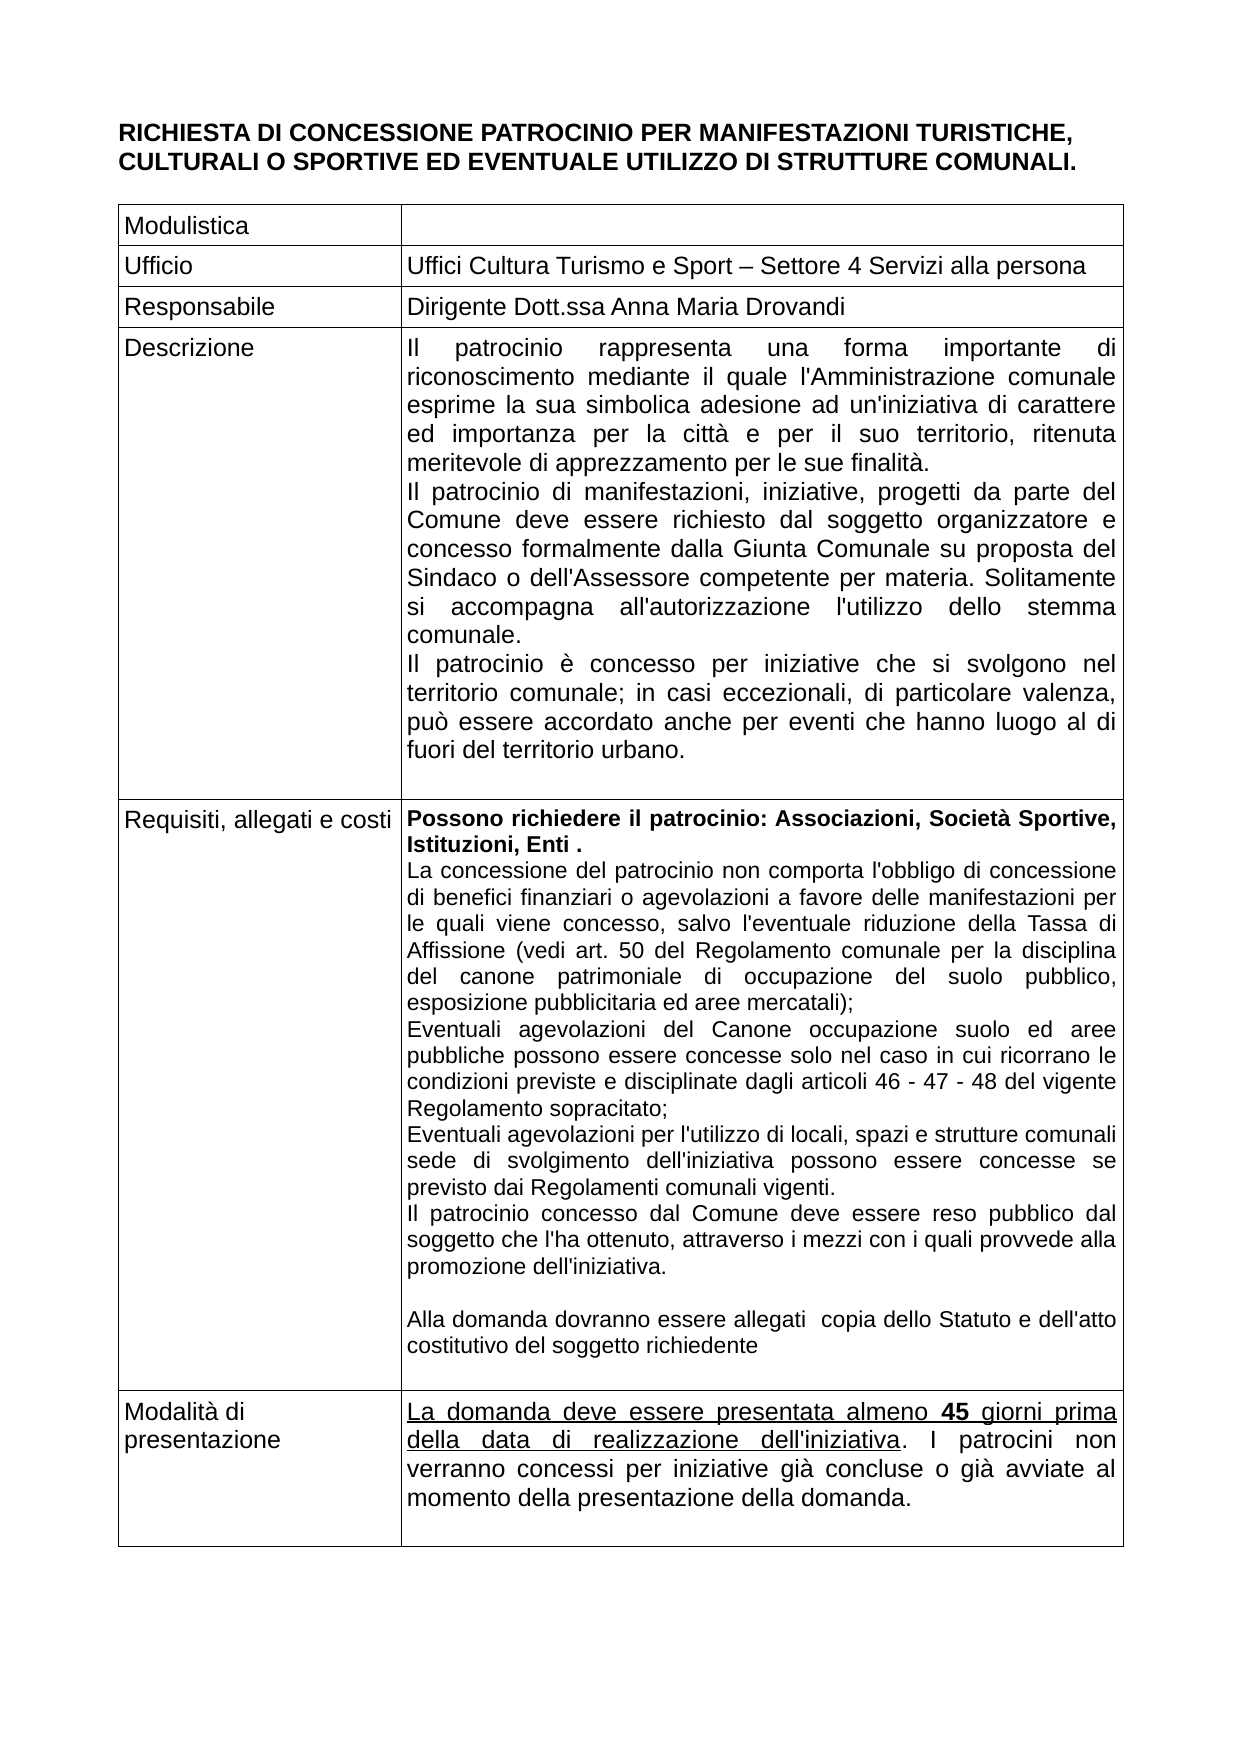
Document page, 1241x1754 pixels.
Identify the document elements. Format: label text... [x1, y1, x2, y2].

table_cell Responsabile [119, 287, 401, 327]
table_cell Modalità di presentazione [119, 1391, 401, 1546]
text RICHIESTA DI CONCESSIONE PATROCINIO PER MANIFESTAZIONI TURISTICHE, CULTURALI O SPORTIVE ED EVENTUALE UTILIZZO DI STRUTTURE COMUNALI. [118, 118, 1122, 176]
table_cell La domanda deve essere presentata almeno 45 giorni prima della data di realizzazione dell'iniziativa. I patrocini non verranno concessi per iniziative già concluse o già avviate al momento della presentazione della domanda. [402, 1391, 1123, 1546]
table_header [402, 205, 1123, 245]
table_cell Possono richiedere il patrocinio: Associazioni, Società Sportive, Istituzioni, Enti . La concessione del patrocinio non comporta l'obbligo di concessione di benefici finanziari o agevolazioni a favore delle manifestazioni per le quali viene concesso, salvo l'eventuale riduzione della Tassa di Affissione (vedi art. 50 del Regolamento comunale per la disciplina del canone patrimoniale di occupazione del suolo pubblico, esposizione pubblicitaria ed aree mercatali); Eventuali agevolazioni del Canone occupazione suolo ed aree pubbliche possono essere concesse solo nel caso in cui ricorrano le condizioni previste e disciplinate dagli articoli 46 - 47 - 48 del vigente Regolamento sopracitato; Eventuali agevolazioni per l'utilizzo di locali, spazi e strutture comunali sede di svolgimento dell'iniziativa possono essere concesse se previsto dai Regolamenti comunali vigenti. Il patrocinio concesso dal Comune deve essere reso pubblico dal soggetto che l'ha ottenuto, attraverso i mezzi con i quali provvede alla promozione dell'iniziativa. Alla domanda dovranno essere allegati copia dello Statuto e dell'atto costitutivo del soggetto richiedente [402, 800, 1123, 1390]
table_header Modulistica [119, 205, 401, 245]
table_cell Descrizione [119, 328, 401, 798]
table_cell Requisiti, allegati e costi [119, 800, 401, 1390]
table_cell Il patrocinio rappresenta una forma importante di riconoscimento mediante il quale l'Amministrazione comunale esprime la sua simbolica adesione ad un'iniziativa di carattere ed importanza per la città e per il suo territorio, ritenuta meritevole di apprezzamento per le sue finalità. Il patrocinio di manifestazioni, iniziative, progetti da parte del Comune deve essere richiesto dal soggetto organizzatore e concesso formalmente dalla Giunta Comunale su proposta del Sindaco o dell'Assessore competente per materia. Solitamente si accompagna all'autorizzazione l'utilizzo dello stemma comunale. Il patrocinio è concesso per iniziative che si svolgono nel territorio comunale; in casi eccezionali, di particolare valenza, può essere accordato anche per eventi che hanno luogo al di fuori del territorio urbano. [402, 328, 1123, 798]
table_cell Uffici Cultura Turismo e Sport – Settore 4 Servizi alla persona [402, 246, 1123, 286]
table_cell Dirigente Dott.ssa Anna Maria Drovandi [402, 287, 1123, 327]
table_cell Ufficio [119, 246, 401, 286]
